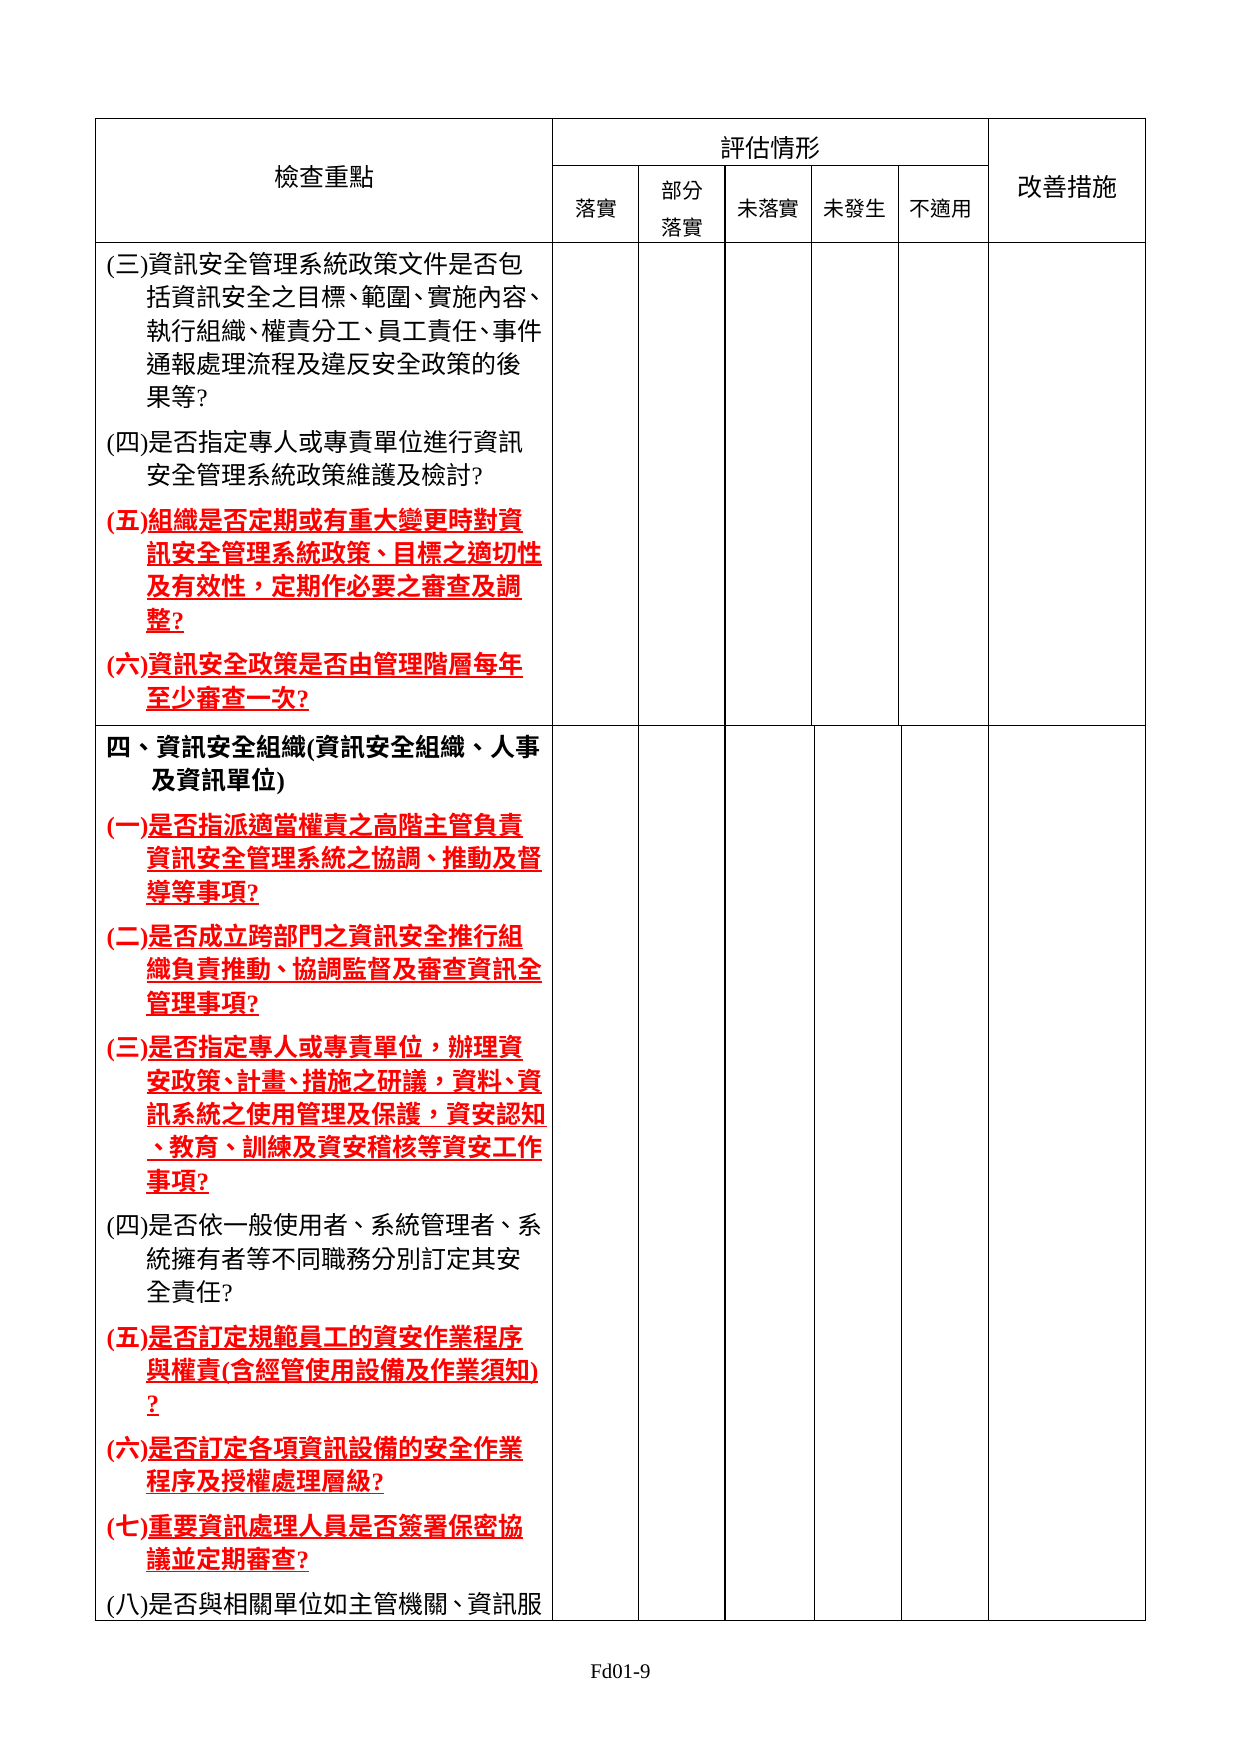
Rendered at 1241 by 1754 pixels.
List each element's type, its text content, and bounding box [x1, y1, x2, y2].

table_cell [989, 726, 1145, 1620]
table_cell 四、資訊安全組織(資訊安全組織、人事及資訊單位) (一)是否指派適當權責之高階主管負責資訊安全管理系統之協調、推動及督導等事項? (二)是否成立跨部門之資訊安全推行組織負責推動、協調監督及審查資訊全管理事項? (三)是否指定專人或專責單位，辦理資安政策、計畫、措施之研議，資料、資訊系統之使用管理及保護，資安認知、教育、訓練及資安稽核等資安工作事項? (四)是否依一般使用者、系統管理者、系統擁有者等不同職務分別訂定其安全責任? (五)是否訂定規範員工的資安作業程序與權責(含經管使用設備及作業須知)? (六)是否訂定各項資訊設備的安全作業程序及授權處理層級? (七)重要資訊處理人員是否簽署保密協議並定期審查? (八)是否與相關單位如主管機關、資訊服 [96, 726, 552, 1620]
table_cell [553, 243, 638, 725]
table_cell 未落實 [726, 166, 811, 242]
table_cell [639, 726, 724, 1620]
table_cell [726, 243, 811, 725]
table_cell [989, 243, 1145, 725]
table_cell [815, 726, 901, 1620]
table_cell 不適用 [899, 166, 988, 242]
table_cell [726, 726, 814, 1620]
table_cell 落實 [553, 166, 638, 242]
table_header 檢查重點 [96, 119, 552, 242]
table_cell (三)資訊安全管理系統政策文件是否包括資訊安全之目標、範圍、實施內容、執行組織、權責分工、員工責任、事件通報處理流程及違反安全政策的後果等? (四)是否指定專人或專責單位進行資訊安全管理系統政策維護及檢討? (五)組織是否定期或有重大變更時對資訊安全管理系統政策、目標之適切性及有效性，定期作必要之審查及調整? (六)資訊安全政策是否由管理階層每年至少審查一次? [96, 243, 552, 725]
table_cell [902, 726, 988, 1620]
table_cell [639, 243, 724, 725]
table_cell [553, 726, 638, 1620]
table_cell 未發生 [812, 166, 898, 242]
table_cell [899, 243, 988, 725]
table_cell [812, 243, 898, 725]
table_header 評估情形 [553, 119, 988, 165]
table_cell 部分 落實 [639, 166, 724, 242]
table_header 改善措施 [989, 119, 1145, 242]
